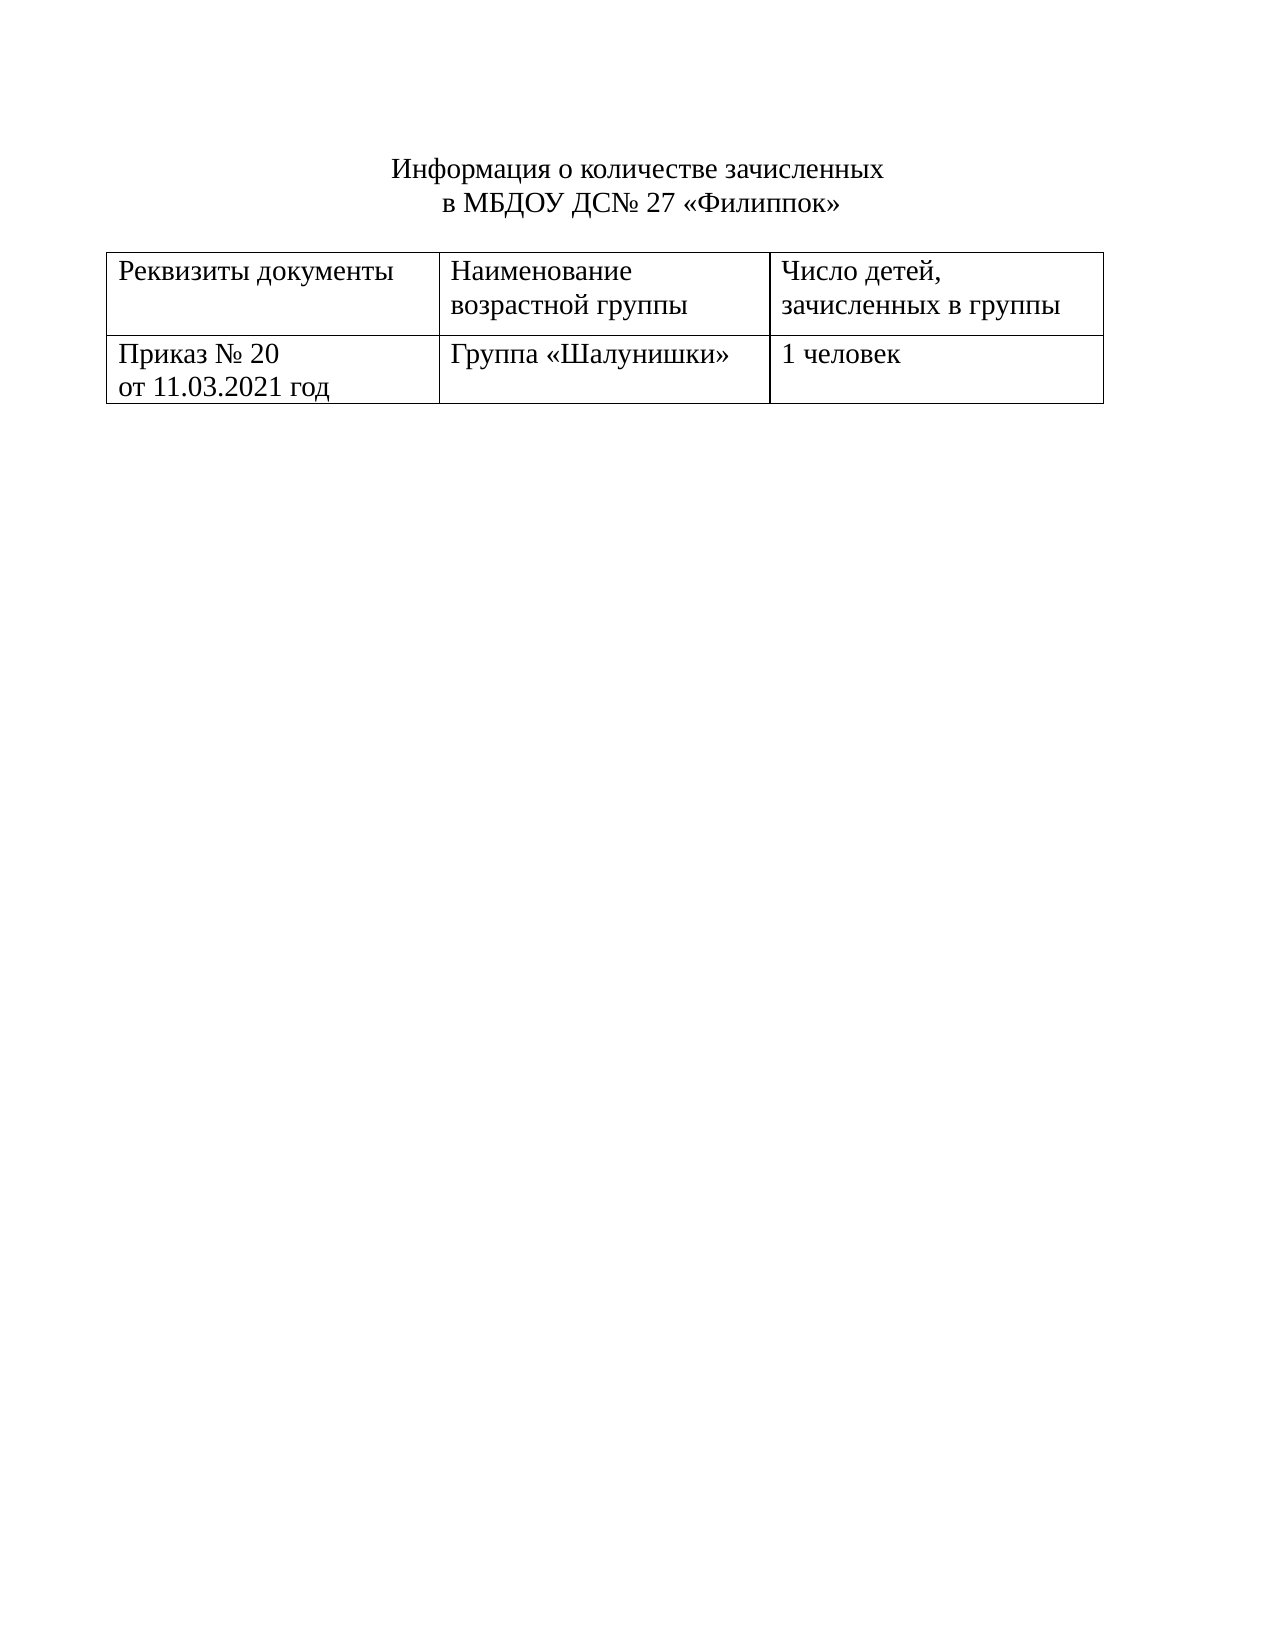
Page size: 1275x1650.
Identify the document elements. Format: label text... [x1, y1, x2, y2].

table_header Наименование возрастной группы [440, 253, 769, 335]
table_cell Группа «Шалунишки» [440, 336, 769, 403]
table_header Реквизиты документы [107, 253, 439, 335]
table_cell 1 человек [771, 336, 1103, 403]
text в МБДОУ ДС№ 27 «Филиппок» [118, 185, 1157, 219]
table_header Число детей, зачисленных в группы [771, 253, 1103, 335]
text Информация о количестве зачисленных [118, 152, 1157, 185]
table_cell Приказ № 20 от 11.03.2021 год [107, 336, 439, 403]
